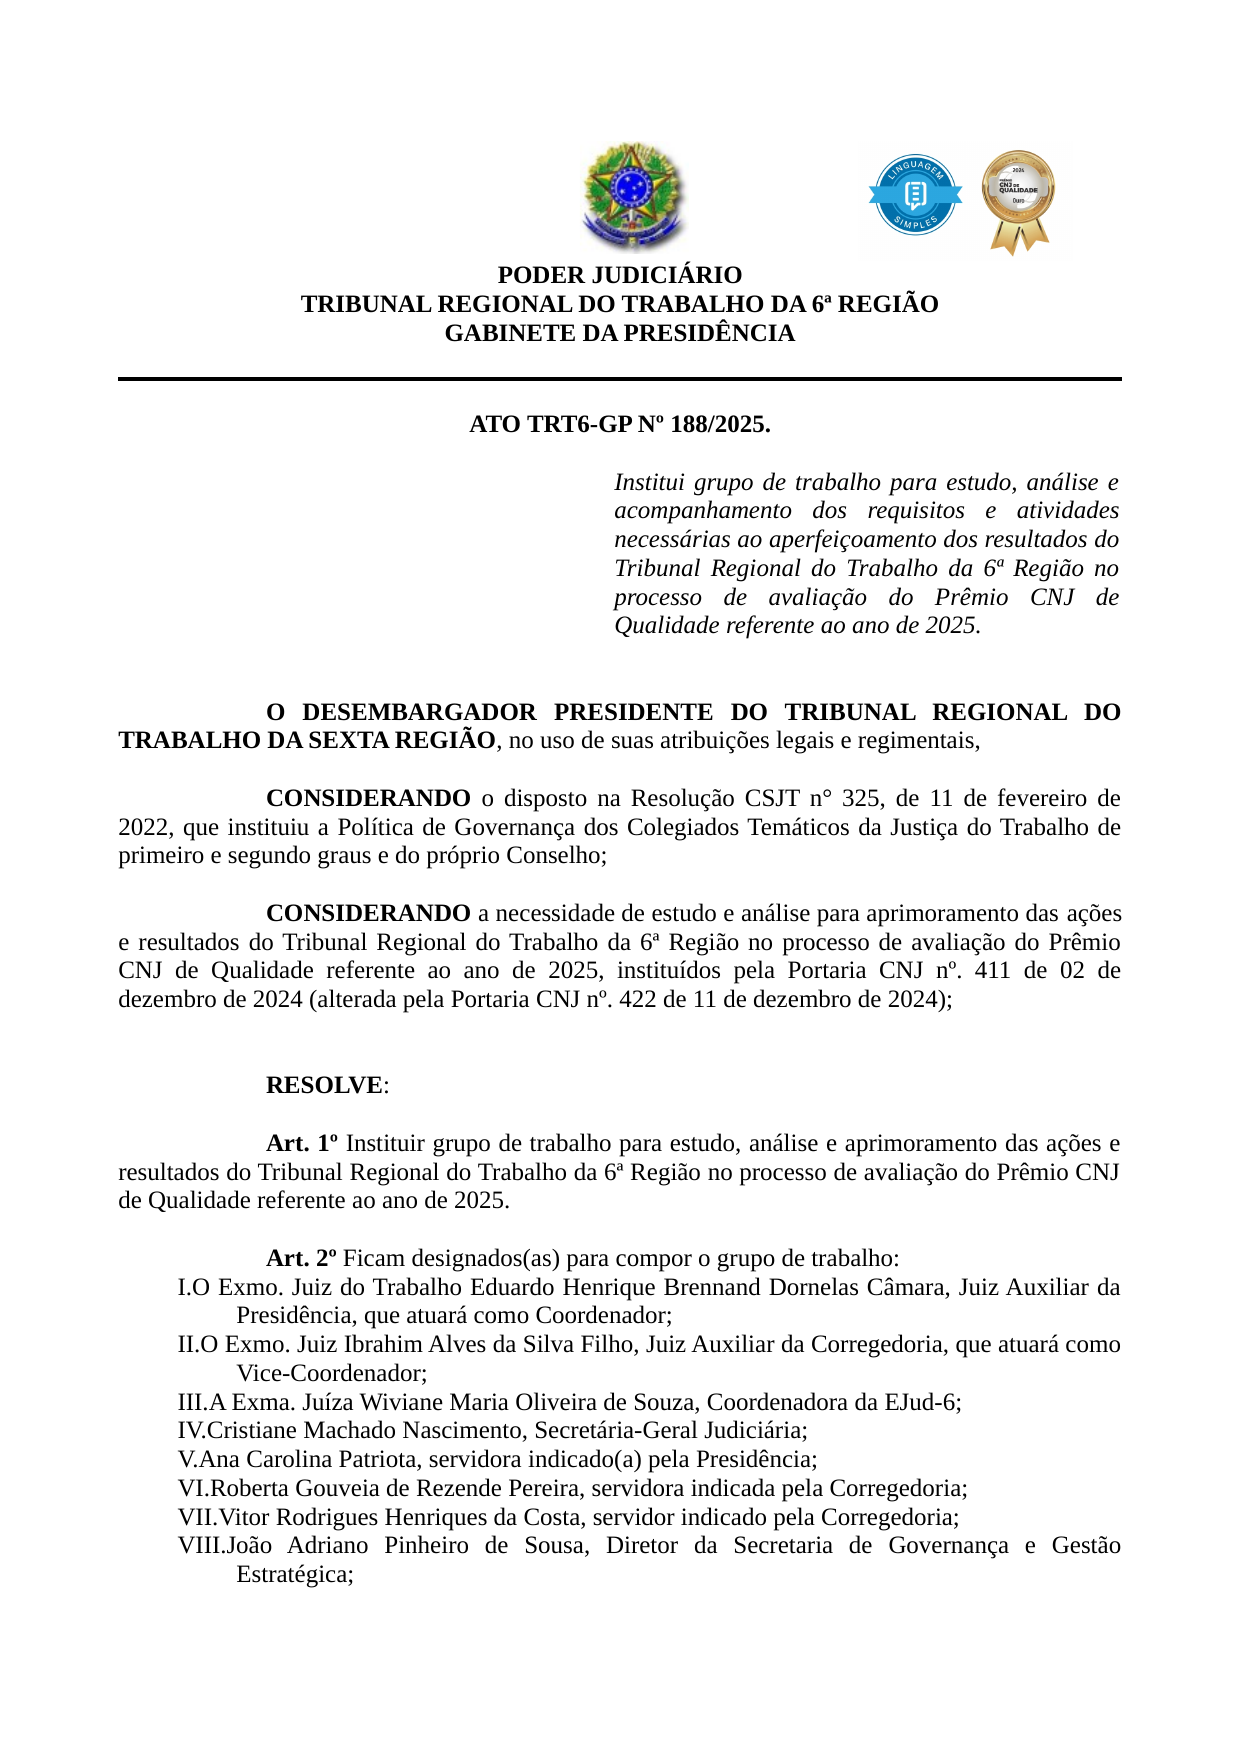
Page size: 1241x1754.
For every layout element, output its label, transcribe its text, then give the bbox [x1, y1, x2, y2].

list Vitor Rodrigues Henriques da Costa, servidor indicado pela Corregedoria; [177, 1502, 1122, 1531]
text Art. 2º Ficam designados(as) para compor o grupo de trabalho: [118, 1243, 1122, 1272]
list O Exmo. Juiz do Trabalho Eduardo Henrique Brennand Dornelas Câmara, Juiz Auxiliar da Presidência, que atuará como Coordenador; [177, 1272, 1122, 1329]
text CONSIDERANDO o disposto na Resolução CSJT n° 325, de 11 de fevereiro de 2022, que instituiu a Política de Governança dos Colegiados Temáticos da Justiça do Trabalho de primeiro e segundo graus e do próprio Conselho; [118, 783, 1122, 869]
list João Adriano Pinheiro de Sousa, Diretor da Secretaria de Governança e Gestão Estratégica; [177, 1531, 1122, 1588]
list Roberta Gouveia de Rezende Pereira, servidora indicada pela Corregedoria; [177, 1473, 1122, 1502]
text Art. 1º Instituir grupo de trabalho para estudo, análise e aprimoramento das ações e resultados do Tribunal Regional do Trabalho da 6ª Região no processo de avaliação do Prêmio CNJ de Qualidade referente ao ano de 2025. [118, 1128, 1122, 1214]
text PODER JUDICIÁRIO [118, 260, 1122, 289]
text O DESEMBARGADOR PRESIDENTE DO TRIBUNAL REGIONAL DO TRABALHO DA SEXTA REGIÃO, no uso de suas atribuições legais e regimentais, [118, 697, 1122, 754]
list Cristiane Machado Nascimento, Secretária-Geral Judiciária; [177, 1416, 1122, 1444]
list O Exmo. Juiz Ibrahim Alves da Silva Filho, Juiz Auxiliar da Corregedoria, que atuará como Vice-Coordenador; [177, 1329, 1122, 1387]
text Institui grupo de trabalho para estudo, análise e acompanhamento dos requisitos e atividades necessárias ao aperfeiçoamento dos resultados do Tribunal Regional do Trabalho da 6ª Região no processo de avaliação do Prêmio CNJ de Qualidade referente ao ano de 2025. [614, 467, 1122, 639]
text GABINETE DA PRESIDÊNCIA [118, 318, 1122, 347]
list A Exma. Juíza Wiviane Maria Oliveira de Souza, Coordenadora da EJud-6; [177, 1387, 1122, 1416]
list Ana Carolina Patriota, servidora indicado(a) pela Presidência; [177, 1444, 1122, 1473]
text CONSIDERANDO a necessidade de estudo e análise para aprimoramento das ações e resultados do Tribunal Regional do Trabalho da 6ª Região no processo de avaliação do Prêmio CNJ de Qualidade referente ao ano de 2025, instituídos pela Portaria CNJ nº. 411 de 02 de dezembro de 2024 (alterada pela Portaria CNJ nº. 422 de 11 de dezembro de 2024); [118, 898, 1122, 1013]
text ATO TRT6-GP Nº 188/2025. [118, 409, 1122, 438]
text TRIBUNAL REGIONAL DO TRABALHO DA 6ª REGIÃO [118, 289, 1122, 318]
text RESOLVE: [118, 1071, 1122, 1099]
